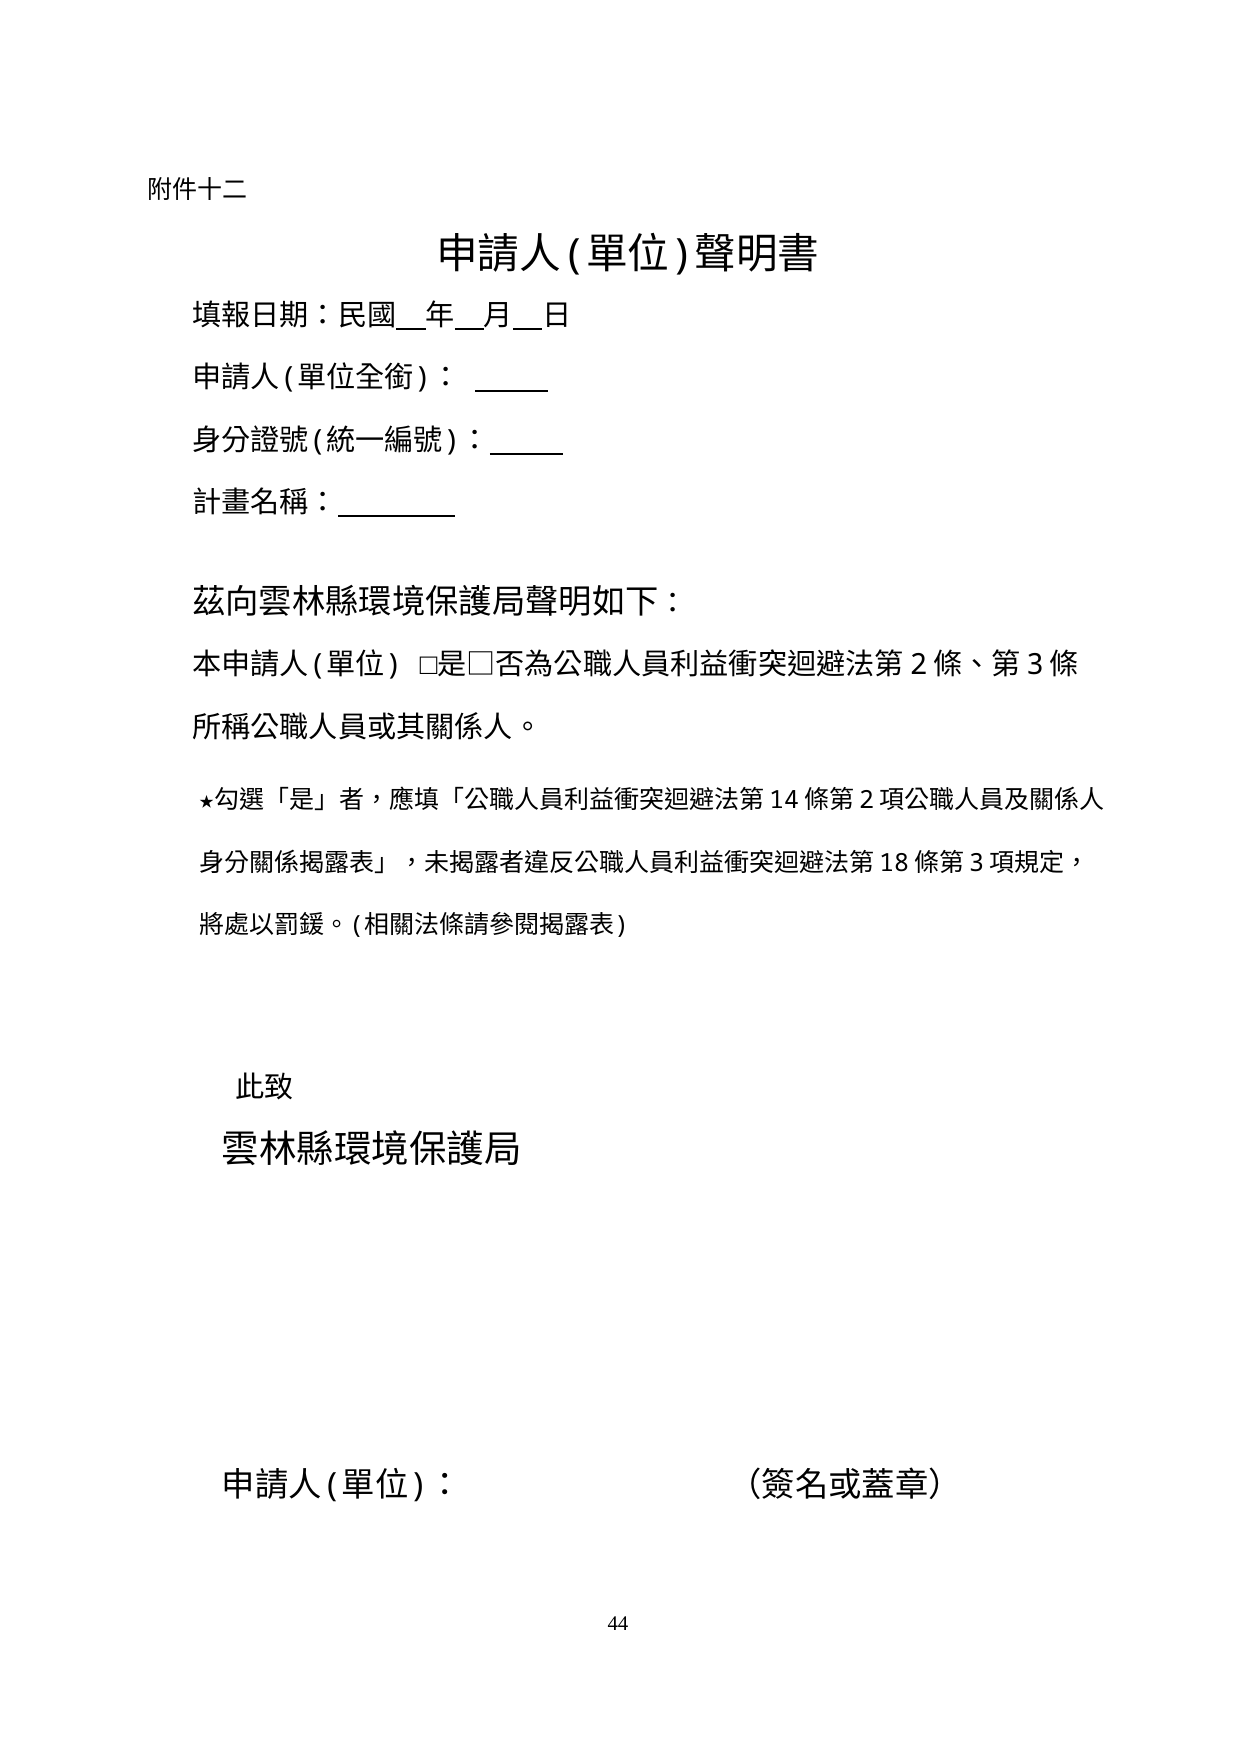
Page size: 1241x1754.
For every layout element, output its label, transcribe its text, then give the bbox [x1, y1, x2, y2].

text 計畫名稱： [192, 458, 1107, 521]
text 附件十二 [148, 146, 1107, 208]
text 茲向雲林縣環境保護局聲明如下： [192, 557, 1107, 620]
text 本申請人(單位) □是□否為公職人員利益衝突迴避法第2條、第3條所稱公職人員或其關係人。 [192, 621, 1107, 746]
text 此致 [148, 1041, 1107, 1104]
text 申請人(單位全銜)： [192, 333, 1107, 396]
text 填報日期：民國 年 月 日 [192, 271, 1107, 333]
text 申請人(單位)： （簽名或蓋章） [222, 1440, 1107, 1502]
text 身分證號(統一編號)： [192, 396, 1107, 458]
text 申請人(單位)聲明書 [148, 208, 1107, 271]
text ★勾選「是」者，應填「公職人員利益衝突迴避法第14條第2項公職人員及關係人 身分關係揭露表」，未揭露者違反公職人員利益衝突迴避法第18條第3項規定，將處以罰鍰。(相關法條請參閱揭露表) [199, 756, 1107, 943]
text 雲林縣環境保護局 [222, 1104, 1107, 1167]
